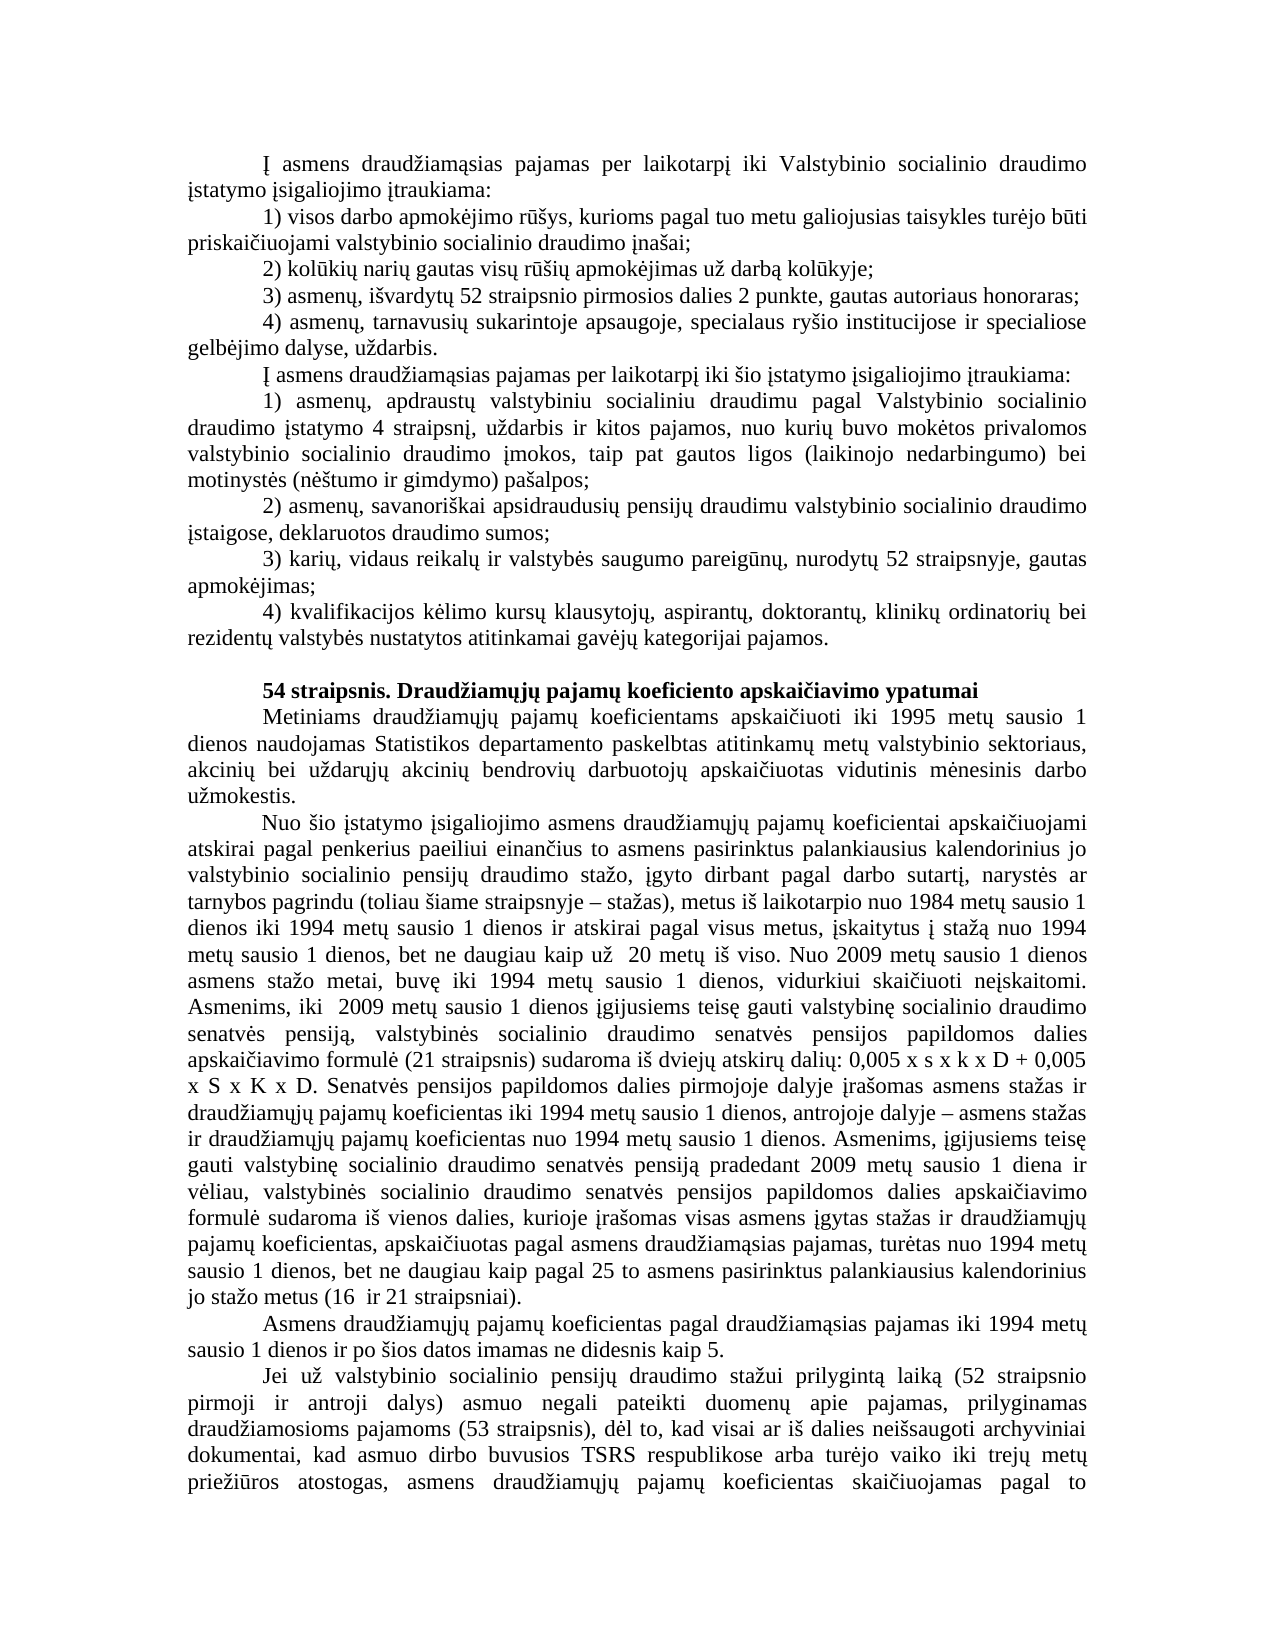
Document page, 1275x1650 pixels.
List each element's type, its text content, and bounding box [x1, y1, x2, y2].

text 54 straipsnis. Draudžiamųjų pajamų koeficiento apskaičiavimo ypatumai [187, 677, 1088, 703]
text Asmens draudžiamųjų pajamų koeficientas pagal draudžiamąsias pajamas iki 1994 metų sausio 1 dienos ir po šios datos imamas ne didesnis kaip 5. [187, 1309, 1088, 1362]
text 2) kolūkių narių gautas visų rūšių apmokėjimas už darbą kolūkyje; [187, 255, 1088, 282]
text Nuo šio įstatymo įsigaliojimo asmens draudžiamųjų pajamų koeficientai apskaičiuojami atskirai pagal penkerius paeiliui einančius to asmens pasirinktus palankiausius kalendorinius jo valstybinio socialinio pensijų draudimo stažo, įgyto dirbant pagal darbo sutartį, narystės ar tarnybos pagrindu (toliau šiame straipsnyje – stažas), metus iš laikotarpio nuo 1984 metų sausio 1 dienos iki 1994 metų sausio 1 dienos ir atskirai pagal visus metus, įskaitytus į stažą nuo 1994 metų sausio 1 dienos, bet ne daugiau kaip už 20 metų iš viso. Nuo 2009 metų sausio 1 dienos asmens stažo metai, buvę iki 1994 metų sausio 1 dienos, vidurkiui skaičiuoti neįskaitomi. Asmenims, iki 2009 metų sausio 1 dienos įgijusiems teisę gauti valstybinę socialinio draudimo senatvės pensiją, valstybinės socialinio draudimo senatvės pensijos papildomos dalies apskaičiavimo formulė (21 straipsnis) sudaroma iš dviejų atskirų dalių: 0,005 x s x k x D + 0,005 x S x K x D. Senatvės pensijos papildomos dalies pirmojoje dalyje įrašomas asmens stažas ir draudžiamųjų pajamų koeficientas iki 1994 metų sausio 1 dienos, antrojoje dalyje – asmens stažas ir draudžiamųjų pajamų koeficientas nuo 1994 metų sausio 1 dienos. Asmenims, įgijusiems teisę gauti valstybinę socialinio draudimo senatvės pensiją pradedant 2009 metų sausio 1 diena ir vėliau, valstybinės socialinio draudimo senatvės pensijos papildomos dalies apskaičiavimo formulė sudaroma iš vienos dalies, kurioje įrašomas visas asmens įgytas stažas ir draudžiamųjų pajamų koeficientas, apskaičiuotas pagal asmens draudžiamąsias pajamas, turėtas nuo 1994 metų sausio 1 dienos, bet ne daugiau kaip pagal 25 to asmens pasirinktus palankiausius kalendorinius jo stažo metus (16 ir 21 straipsniai). [187, 809, 1088, 1309]
text 1) asmenų, apdraustų valstybiniu socialiniu draudimu pagal Valstybinio socialinio draudimo įstatymo 4 straipsnį, uždarbis ir kitos pajamos, nuo kurių buvo mokėtos privalomos valstybinio socialinio draudimo įmokos, taip pat gautos ligos (laikinojo nedarbingumo) bei motinystės (nėštumo ir gimdymo) pašalpos; [187, 387, 1088, 493]
text 1) visos darbo apmokėjimo rūšys, kurioms pagal tuo metu galiojusias taisykles turėjo būti priskaičiuojami valstybinio socialinio draudimo įnašai; [187, 203, 1088, 255]
text 2) asmenų, savanoriškai apsidraudusių pensijų draudimu valstybinio socialinio draudimo įstaigose, deklaruotos draudimo sumos; [187, 493, 1088, 545]
text Metiniams draudžiamųjų pajamų koeficientams apskaičiuoti iki 1995 metų sausio 1 dienos naudojamas Statistikos departamento paskelbtas atitinkamų metų valstybinio sektoriaus, akcinių bei uždarųjų akcinių bendrovių darbuotojų apskaičiuotas vidutinis mėnesinis darbo užmokestis. [187, 703, 1088, 809]
text 4) kvalifikacijos kėlimo kursų klausytojų, aspirantų, doktorantų, klinikų ordinatorių bei rezidentų valstybės nustatytos atitinkamai gavėjų kategorijai pajamos. [187, 598, 1088, 651]
text Į asmens draudžiamąsias pajamas per laikotarpį iki šio įstatymo įsigaliojimo įtraukiama: [187, 361, 1088, 387]
text 3) asmenų, išvardytų 52 straipsnio pirmosios dalies 2 punkte, gautas autoriaus honoraras; [187, 282, 1088, 308]
text 3) karių, vidaus reikalų ir valstybės saugumo pareigūnų, nurodytų 52 straipsnyje, gautas apmokėjimas; [187, 545, 1088, 598]
text 4) asmenų, tarnavusių sukarintoje apsaugoje, specialaus ryšio institucijose ir specialiose gelbėjimo dalyse, uždarbis. [187, 308, 1088, 361]
text Į asmens draudžiamąsias pajamas per laikotarpį iki Valstybinio socialinio draudimo įstatymo įsigaliojimo įtraukiama: [187, 150, 1088, 203]
text Jei už valstybinio socialinio pensijų draudimo stažui prilygintą laiką (52 straipsnio pirmoji ir antroji dalys) asmuo negali pateikti duomenų apie pajamas, prilyginamas draudžiamosioms pajamoms (53 straipsnis), dėl to, kad visai ar iš dalies neišsaugoti archyviniai dokumentai, kad asmuo dirbo buvusios TSRS respublikose arba turėjo vaiko iki trejų metų priežiūros atostogas, asmens draudžiamųjų pajamų koeficientas skaičiuojamas pagal to [187, 1362, 1088, 1494]
